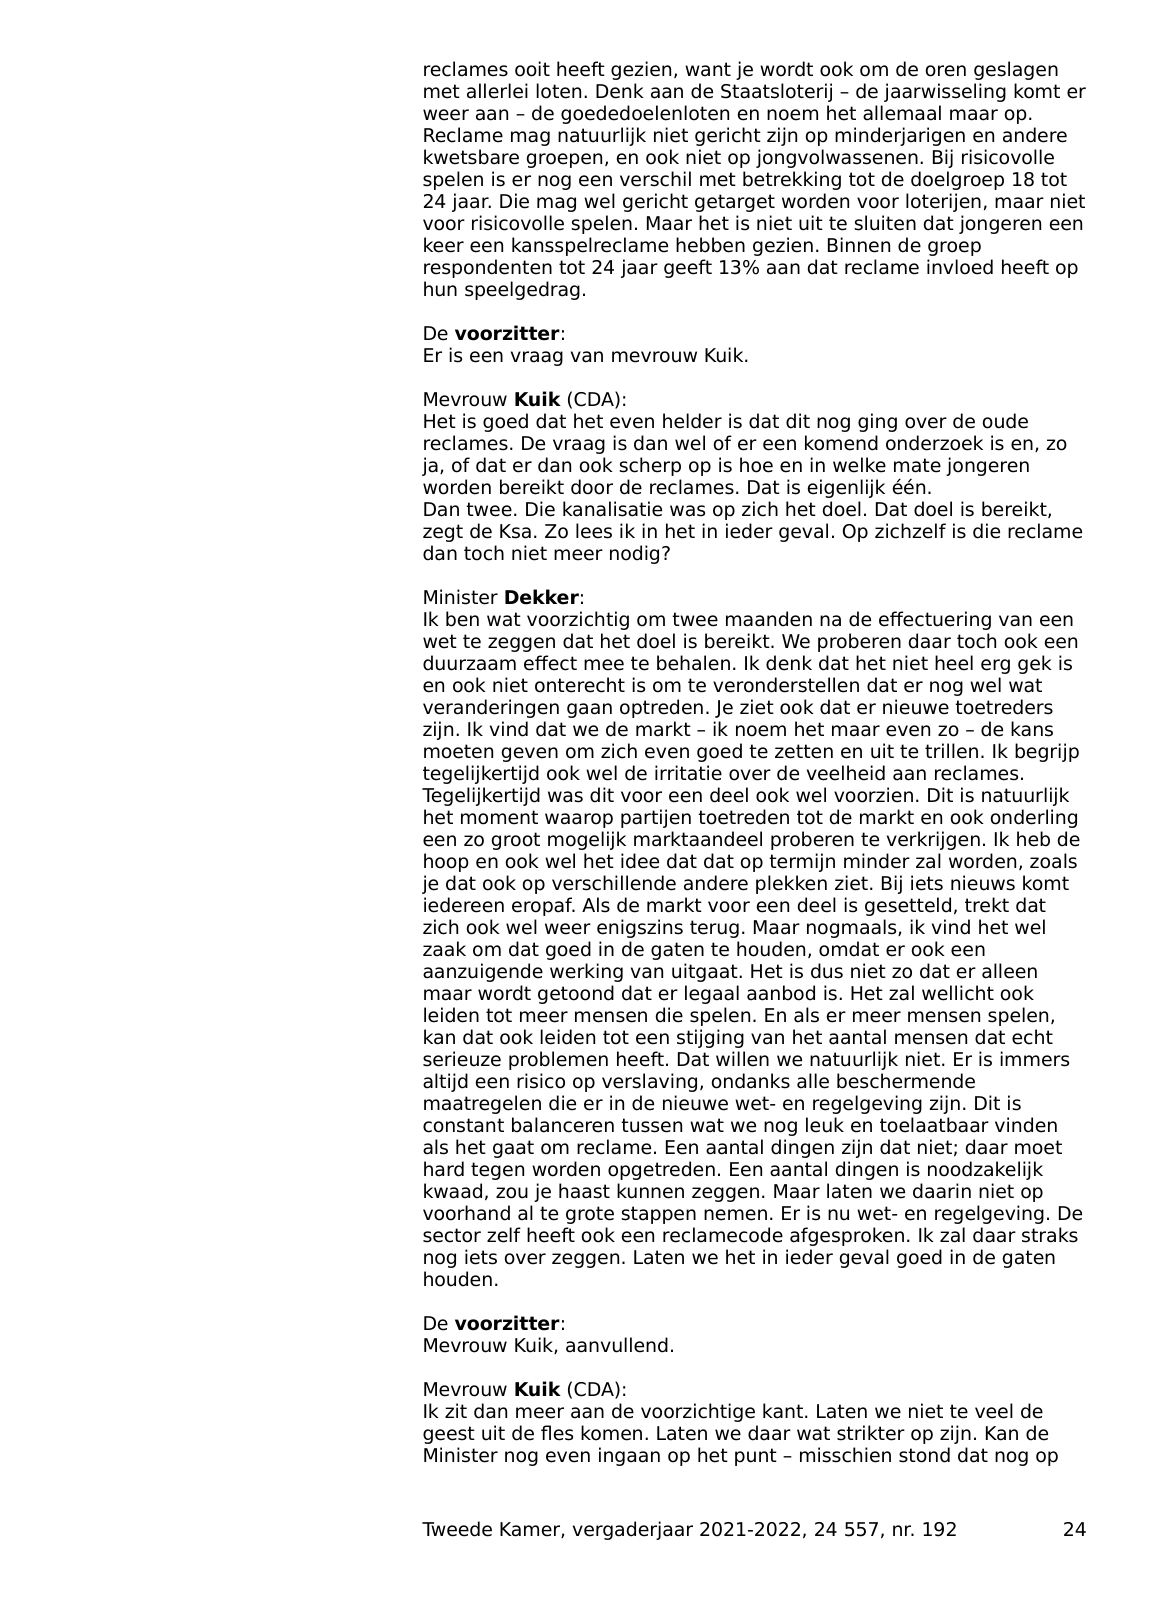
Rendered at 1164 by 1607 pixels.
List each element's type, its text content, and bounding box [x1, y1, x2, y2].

text reclames ooit heeft gezien, want je wordt ook om de oren geslagen met allerlei loten. Denk aan de Staatsloterij – de jaarwisseling komt er weer aan – de goededoelenloten en noem het allemaal maar op. [422, 59, 1087, 125]
text Dan twee. Die kanalisatie was op zich het doel. Dat doel is bereikt, zegt de Ksa. Zo lees ik in het in ieder geval. Op zichzelf is die reclame dan toch niet meer nodig? [422, 499, 1087, 565]
text Het is goed dat het even helder is dat dit nog ging over de oude reclames. De vraag is dan wel of er een komend onderzoek is en, zo ja, of dat er dan ook scherp op is hoe en in welke mate jongeren worden bereikt door de reclames. Dat is eigenlijk één. [422, 411, 1087, 499]
text De voorzitter: [422, 323, 1087, 345]
text Mevrouw Kuik (CDA): [422, 389, 1087, 411]
text Ik zit dan meer aan de voorzichtige kant. Laten we niet te veel de geest uit de fles komen. Laten we daar wat strikter op zijn. Kan de Minister nog even ingaan op het punt – misschien stond dat nog op [422, 1401, 1087, 1467]
text Er is een vraag van mevrouw Kuik. [422, 345, 1087, 367]
text De voorzitter: [422, 1313, 1087, 1335]
text Mevrouw Kuik, aanvullend. [422, 1335, 1087, 1357]
text Mevrouw Kuik (CDA): [422, 1379, 1087, 1401]
text Minister Dekker: [422, 587, 1087, 609]
text Reclame mag natuurlijk niet gericht zijn op minderjarigen en andere kwetsbare groepen, en ook niet op jongvolwassenen. Bij risicovolle spelen is er nog een verschil met betrekking tot de doelgroep 18 tot 24 jaar. Die mag wel gericht getarget worden voor loterijen, maar niet voor risicovolle spelen. Maar het is niet uit te sluiten dat jongeren een keer een kansspelreclame hebben gezien. Binnen de groep respondenten tot 24 jaar geeft 13% aan dat reclame invloed heeft op hun speelgedrag. [422, 125, 1087, 301]
text Ik ben wat voorzichtig om twee maanden na de effectuering van een wet te zeggen dat het doel is bereikt. We proberen daar toch ook een duurzaam effect mee te behalen. Ik denk dat het niet heel erg gek is en ook niet onterecht is om te veronderstellen dat er nog wel wat veranderingen gaan optreden. Je ziet ook dat er nieuwe toetreders zijn. Ik vind dat we de markt – ik noem het maar even zo – de kans moeten geven om zich even goed te zetten en uit te trillen. Ik begrijp tegelijkertijd ook wel de irritatie over de veelheid aan reclames. Tegelijkertijd was dit voor een deel ook wel voorzien. Dit is natuurlijk het moment waarop partijen toetreden tot de markt en ook onderling een zo groot mogelijk marktaandeel proberen te verkrijgen. Ik heb de hoop en ook wel het idee dat dat op termijn minder zal worden, zoals je dat ook op verschillende andere plekken ziet. Bij iets nieuws komt iedereen eropaf. Als de markt voor een deel is gesetteld, trekt dat zich ook wel weer enigszins terug. Maar nogmaals, ik vind het wel zaak om dat goed in de gaten te houden, omdat er ook een aanzuigende werking van uitgaat. Het is dus niet zo dat er alleen maar wordt getoond dat er legaal aanbod is. Het zal wellicht ook leiden tot meer mensen die spelen. En als er meer mensen spelen, kan dat ook leiden tot een stijging van het aantal mensen dat echt serieuze problemen heeft. Dat willen we natuurlijk niet. Er is immers altijd een risico op verslaving, ondanks alle beschermende maatregelen die er in de nieuwe wet- en regelgeving zijn. Dit is constant balanceren tussen wat we nog leuk en toelaatbaar vinden als het gaat om reclame. Een aantal dingen zijn dat niet; daar moet hard tegen worden opgetreden. Een aantal dingen is noodzakelijk kwaad, zou je haast kunnen zeggen. Maar laten we daarin niet op voorhand al te grote stappen nemen. Er is nu wet- en regelgeving. De sector zelf heeft ook een reclamecode afgesproken. Ik zal daar straks nog iets over zeggen. Laten we het in ieder geval goed in de gaten houden. [422, 609, 1087, 1291]
